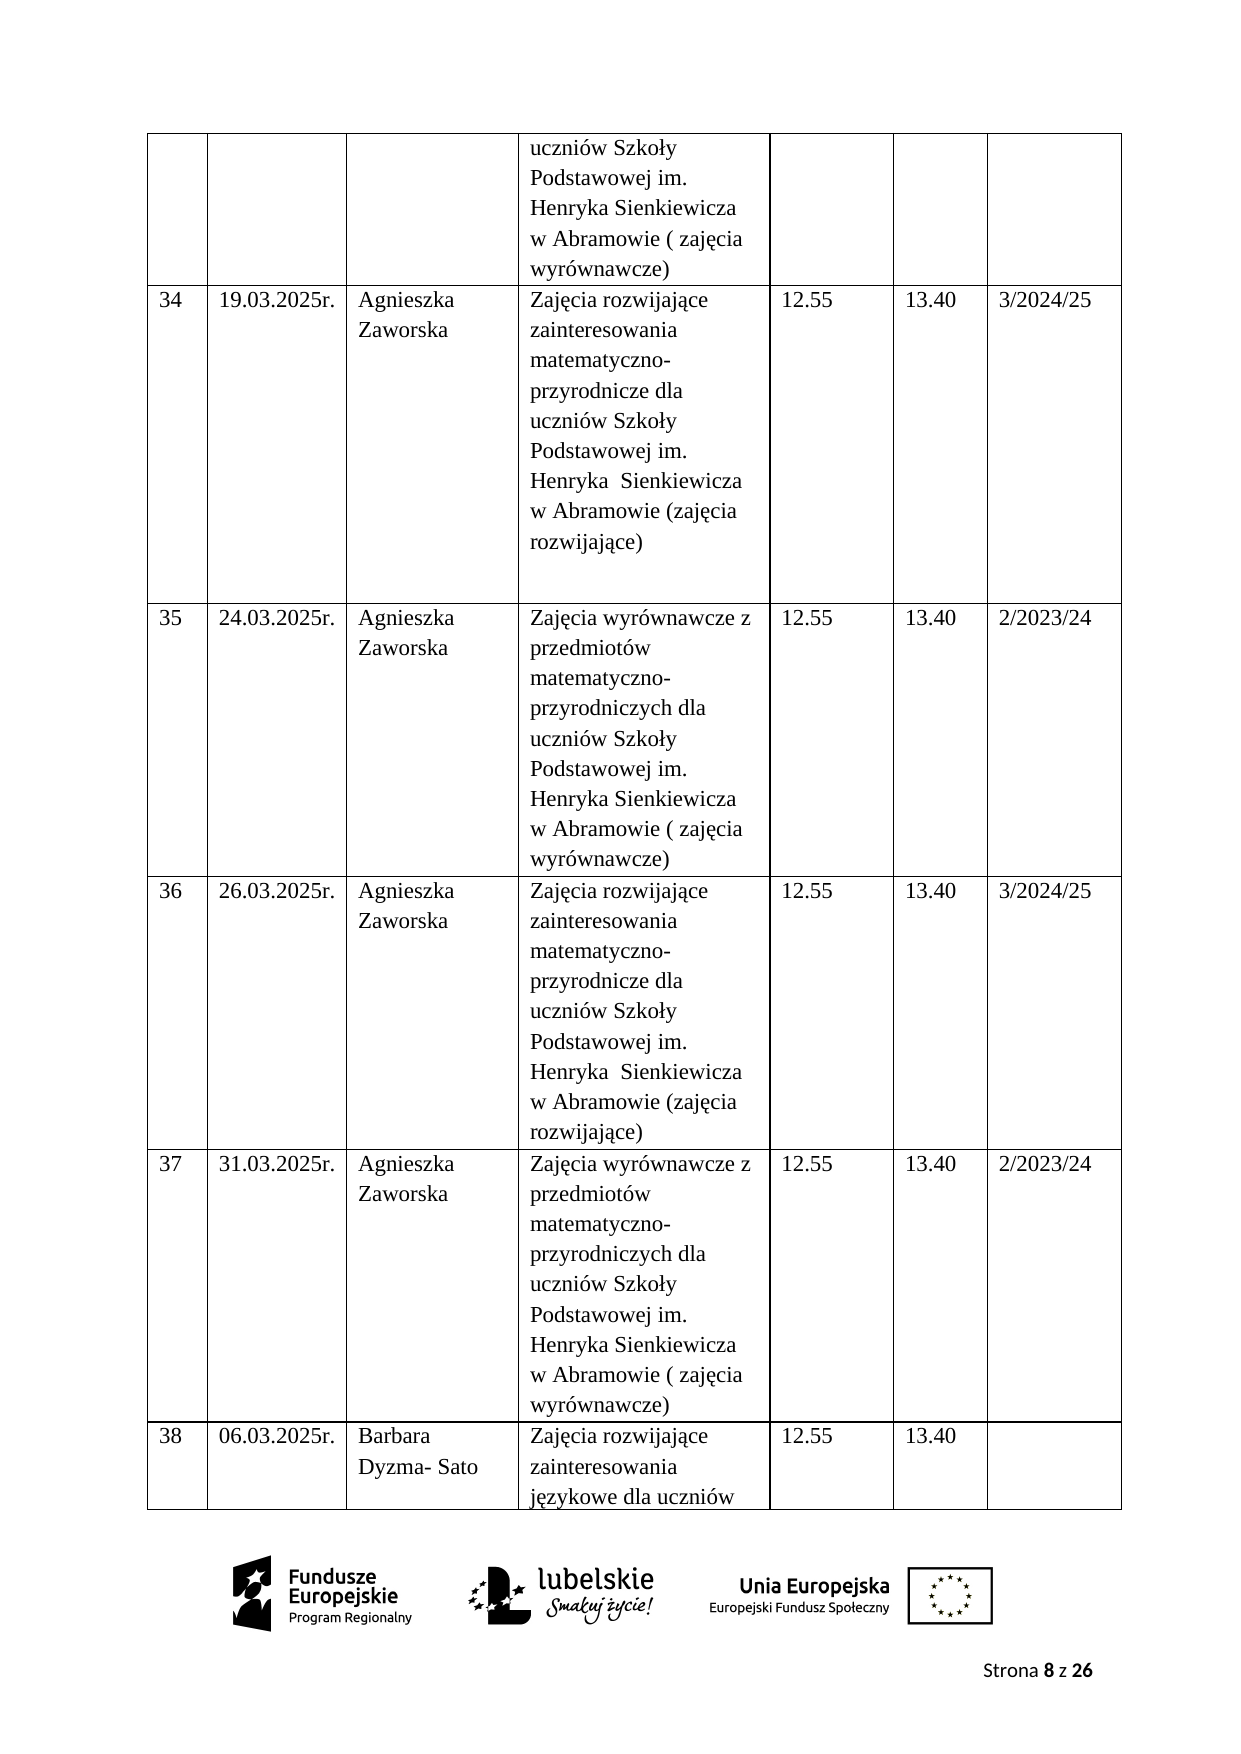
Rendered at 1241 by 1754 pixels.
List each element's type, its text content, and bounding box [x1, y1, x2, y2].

table_cell 13.40 [894, 877, 987, 1148]
table_cell 37 [148, 1150, 207, 1421]
table_cell [347, 134, 518, 285]
table_cell 3/2024/25 [988, 877, 1121, 1148]
table_cell 38 [148, 1423, 207, 1509]
table_cell 06.03.2025r. [208, 1423, 346, 1509]
table_cell 31.03.2025r. [208, 1150, 346, 1421]
table_cell Barbara Dyzma- Sato [347, 1423, 518, 1509]
table_cell 13.40 [894, 286, 987, 603]
table_cell Zajęcia rozwijające zainteresowania językowe dla uczniów [519, 1423, 769, 1509]
table_cell 36 [148, 877, 207, 1148]
table_cell 12.55 [771, 877, 893, 1148]
table_cell 12.55 [771, 1150, 893, 1421]
table_cell Zajęcia wyrównawcze z przedmiotów matematyczno- przyrodniczych dla uczniów Szkoły Podstawowej im. Henryka Sienkiewicza w Abramowie ( zajęcia wyrównawcze) [519, 604, 769, 876]
table_cell Agnieszka Zaworska [347, 286, 518, 603]
table_cell 35 [148, 604, 207, 876]
table_cell 3/2024/25 [988, 286, 1121, 603]
table_cell 12.55 [771, 1423, 893, 1509]
table_cell Zajęcia rozwijające zainteresowania matematyczno- przyrodnicze dla uczniów Szkoły Podstawowej im. Henryka Sienkiewicza w Abramowie (zajęcia rozwijające) [519, 286, 769, 603]
table_cell uczniów Szkoły Podstawowej im. Henryka Sienkiewicza w Abramowie ( zajęcia wyrównawcze) [519, 134, 769, 285]
table_cell [771, 134, 893, 285]
table_cell 13.40 [894, 1150, 987, 1421]
table_cell 26.03.2025r. [208, 877, 346, 1148]
table_cell [894, 134, 987, 285]
table_cell Agnieszka Zaworska [347, 877, 518, 1148]
table_cell [208, 134, 346, 285]
table_cell Zajęcia rozwijające zainteresowania matematyczno- przyrodnicze dla uczniów Szkoły Podstawowej im. Henryka Sienkiewicza w Abramowie (zajęcia rozwijające) [519, 877, 769, 1148]
table_cell Zajęcia wyrównawcze z przedmiotów matematyczno- przyrodniczych dla uczniów Szkoły Podstawowej im. Henryka Sienkiewicza w Abramowie ( zajęcia wyrównawcze) [519, 1150, 769, 1421]
table_cell 13.40 [894, 1423, 987, 1509]
table_cell 2/2023/24 [988, 604, 1121, 876]
table_cell [148, 134, 207, 285]
table_cell Agnieszka Zaworska [347, 604, 518, 876]
table_cell 24.03.2025r. [208, 604, 346, 876]
table_cell Agnieszka Zaworska [347, 1150, 518, 1421]
table_cell 2/2023/24 [988, 1150, 1121, 1421]
table_cell [988, 1423, 1121, 1509]
table_cell 12.55 [771, 604, 893, 876]
table_cell 34 [148, 286, 207, 603]
table_cell 13.40 [894, 604, 987, 876]
table_cell 19.03.2025r. [208, 286, 346, 603]
table_cell 12.55 [771, 286, 893, 603]
table_cell [988, 134, 1121, 285]
